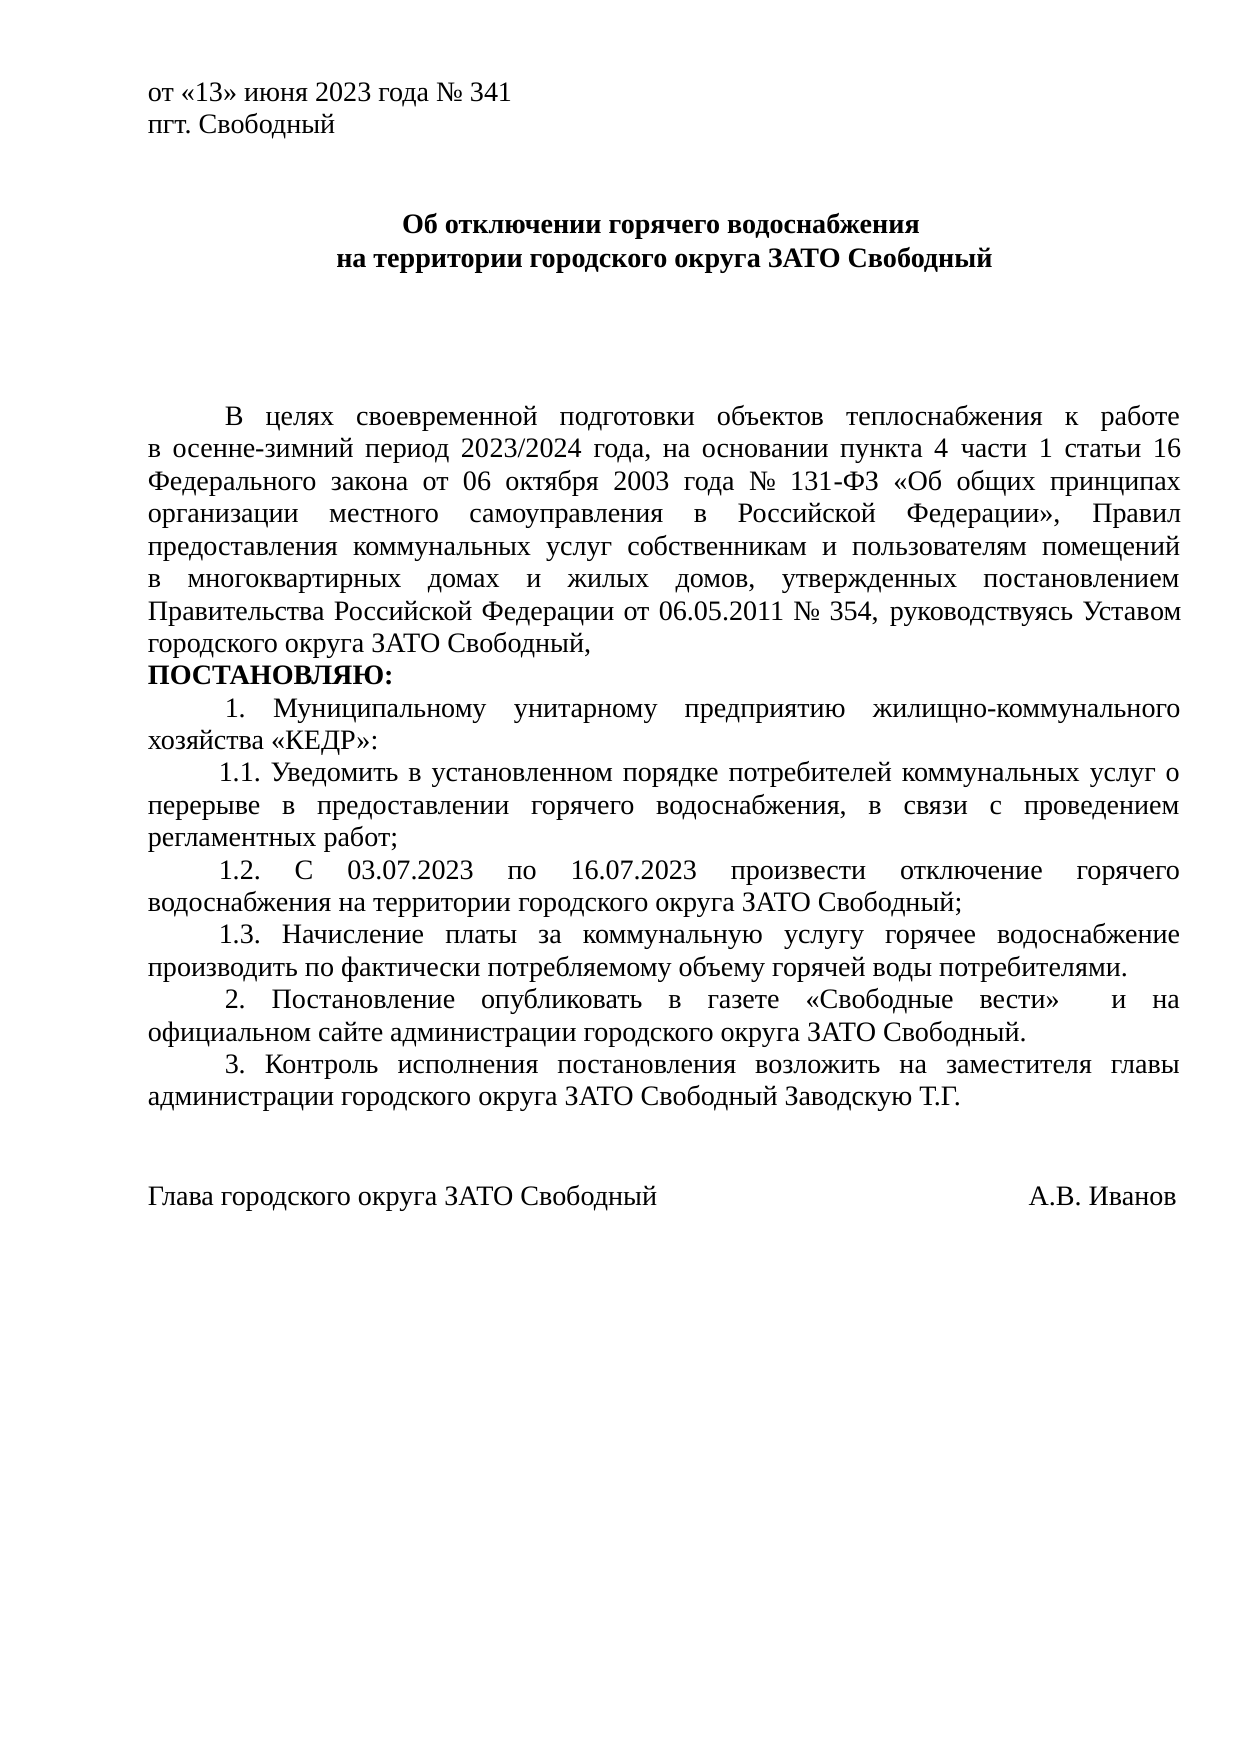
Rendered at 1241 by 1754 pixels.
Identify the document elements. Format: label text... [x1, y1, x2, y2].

text 2. Постановление опубликовать в газете «Свободные вести» и на официальном сайте администрации городского округа ЗАТО Свободный. [148, 982, 1181, 1047]
text от «13» июня 2023 года № 341 [148, 75, 1181, 107]
text 1.3. Начисление платы за коммунальную услугу горячее водоснабжение производить по фактически потребляемому объему горячей воды потребителями. [148, 917, 1181, 982]
text 1. Муниципальному унитарному предприятию жилищно-коммунального хозяйства «КЕДР»: [148, 691, 1181, 756]
text Глава городского округа ЗАТО Свободный А.В. Иванов [148, 1179, 1181, 1211]
text 1.2. С 03.07.2023 по 16.07.2023 произвести отключение горячего водоснабжения на территории городского округа ЗАТО Свободный; [148, 853, 1181, 917]
text ПОСТАНОВЛЯЮ: [148, 658, 1181, 691]
text 3. Контроль исполнения постановления возложить на заместителя главы администрации городского округа ЗАТО Свободный Заводскую Т.Г. [148, 1047, 1181, 1112]
text 1.1. Уведомить в установленном порядке потребителей коммунальных услуг о перерыве в предоставлении горячего водоснабжения, в связи с проведением регламентных работ; [148, 756, 1181, 853]
text пгт. Свободный [148, 107, 1181, 140]
text В целях своевременной подготовки объектов теплоснабжения к работе в осенне-зимний период 2023/2024 года, на основании пункта 4 части 1 статьи 16 Федерального закона от 06 октября 2003 года № 131-ФЗ «Об общих принципах организации местного самоуправления в Российской Федерации», Правил предоставления коммунальных услуг собственникам и пользователям помещений в многоквартирных домах и жилых домов, утвержденных постановлением Правительства Российской Федерации от 06.05.2011 № 354, руководствуясь Уставом городского округа ЗАТО Свободный, [148, 399, 1181, 658]
text Об отключении горячего водоснабжения на территории городского округа ЗАТО Свободный [148, 207, 1181, 274]
